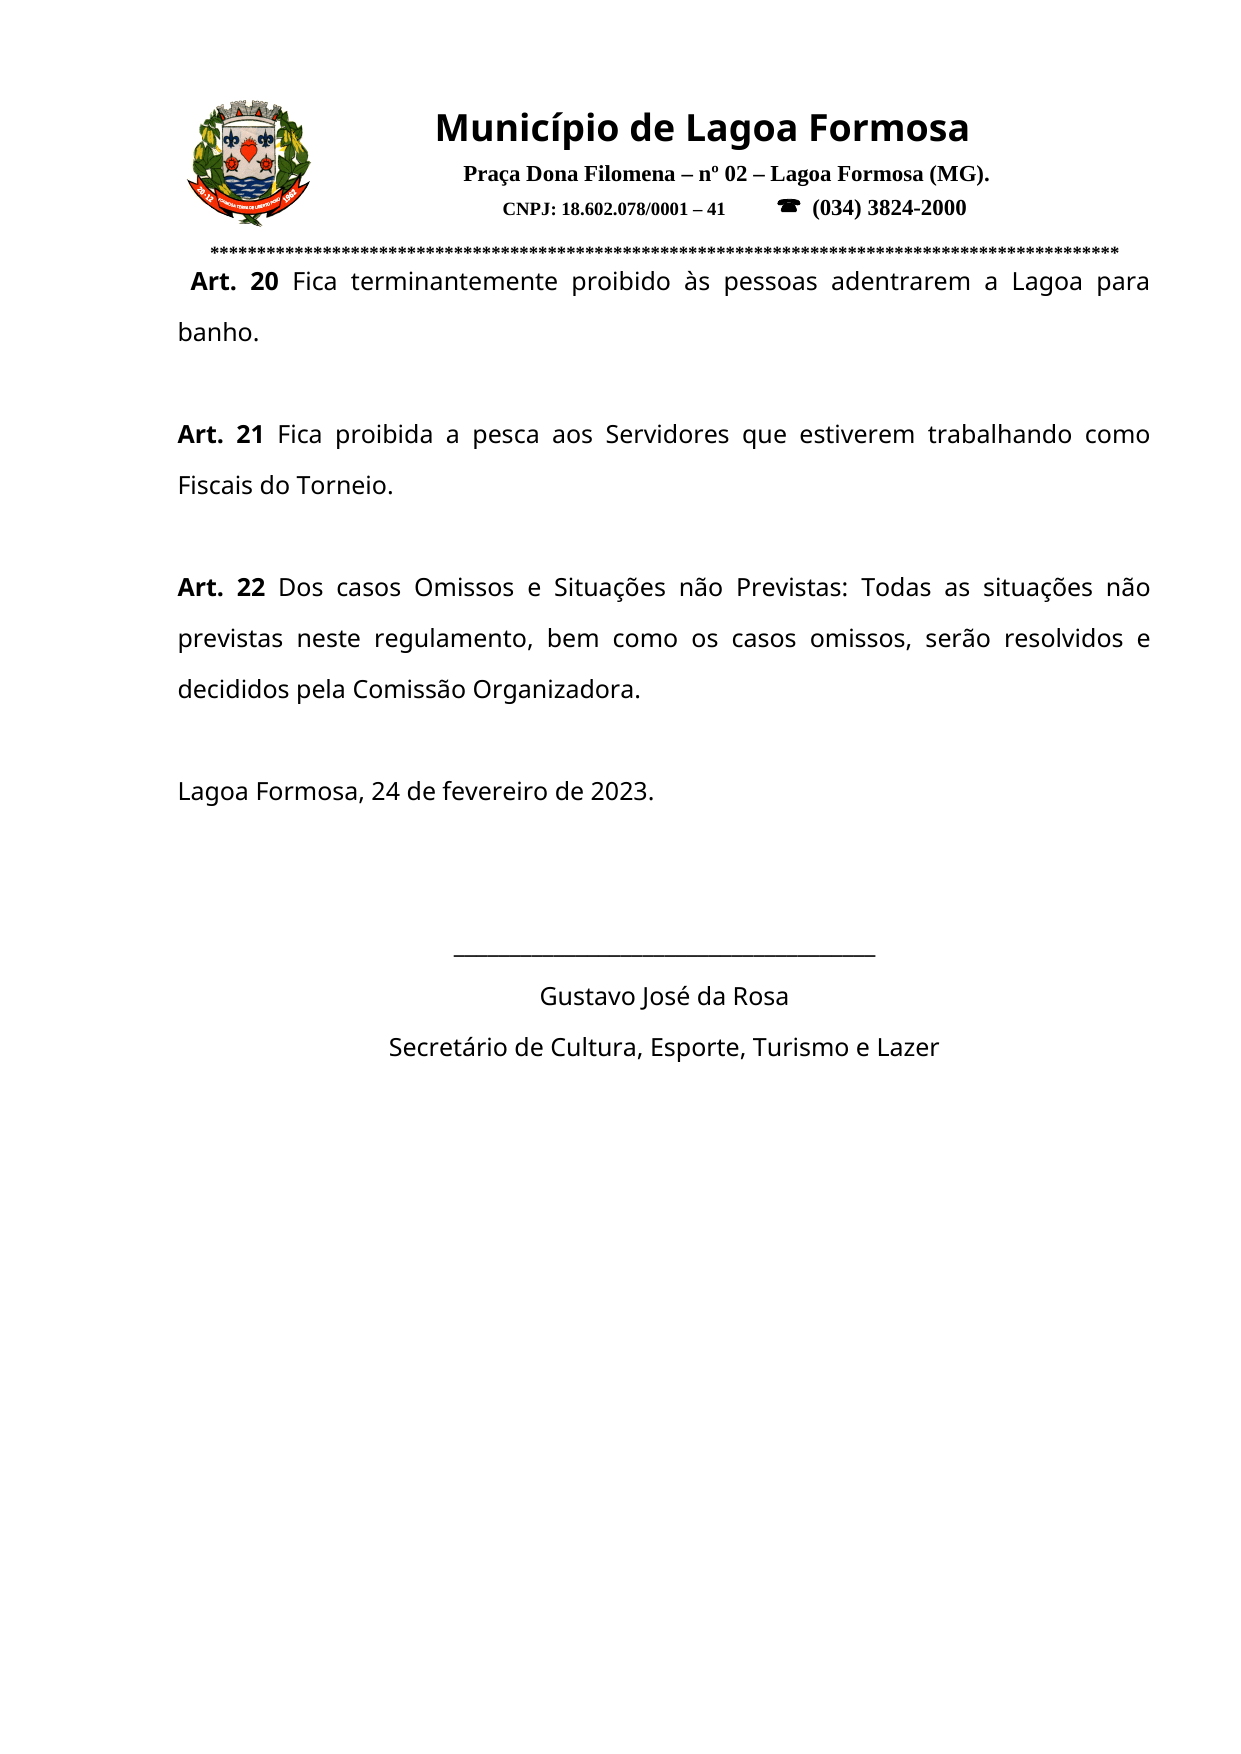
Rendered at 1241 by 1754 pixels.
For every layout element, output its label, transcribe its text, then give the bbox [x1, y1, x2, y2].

text Art. 22 Dos casos Omissos e Situações não Previstas: Todas as situações não previstas neste regulamento, bem como os casos omissos, serão resolvidos e decididos pela Comissão Organizadora. [177, 570, 1152, 706]
text ______________________________________ [177, 927, 1152, 961]
text Secretário de Cultura, Esporte, Turismo e Lazer [177, 1029, 1152, 1063]
text Lagoa Formosa, 24 de fevereiro de 2023. [177, 774, 1152, 808]
text Gustavo José da Rosa [177, 978, 1152, 1012]
text Art. 20 Fica terminantemente proibido às pessoas adentrarem a Lagoa para banho. [177, 263, 1152, 349]
text Art. 21 Fica proibida a pesca aos Servidores que estiverem trabalhando como Fiscais do Torneio. [177, 417, 1152, 502]
